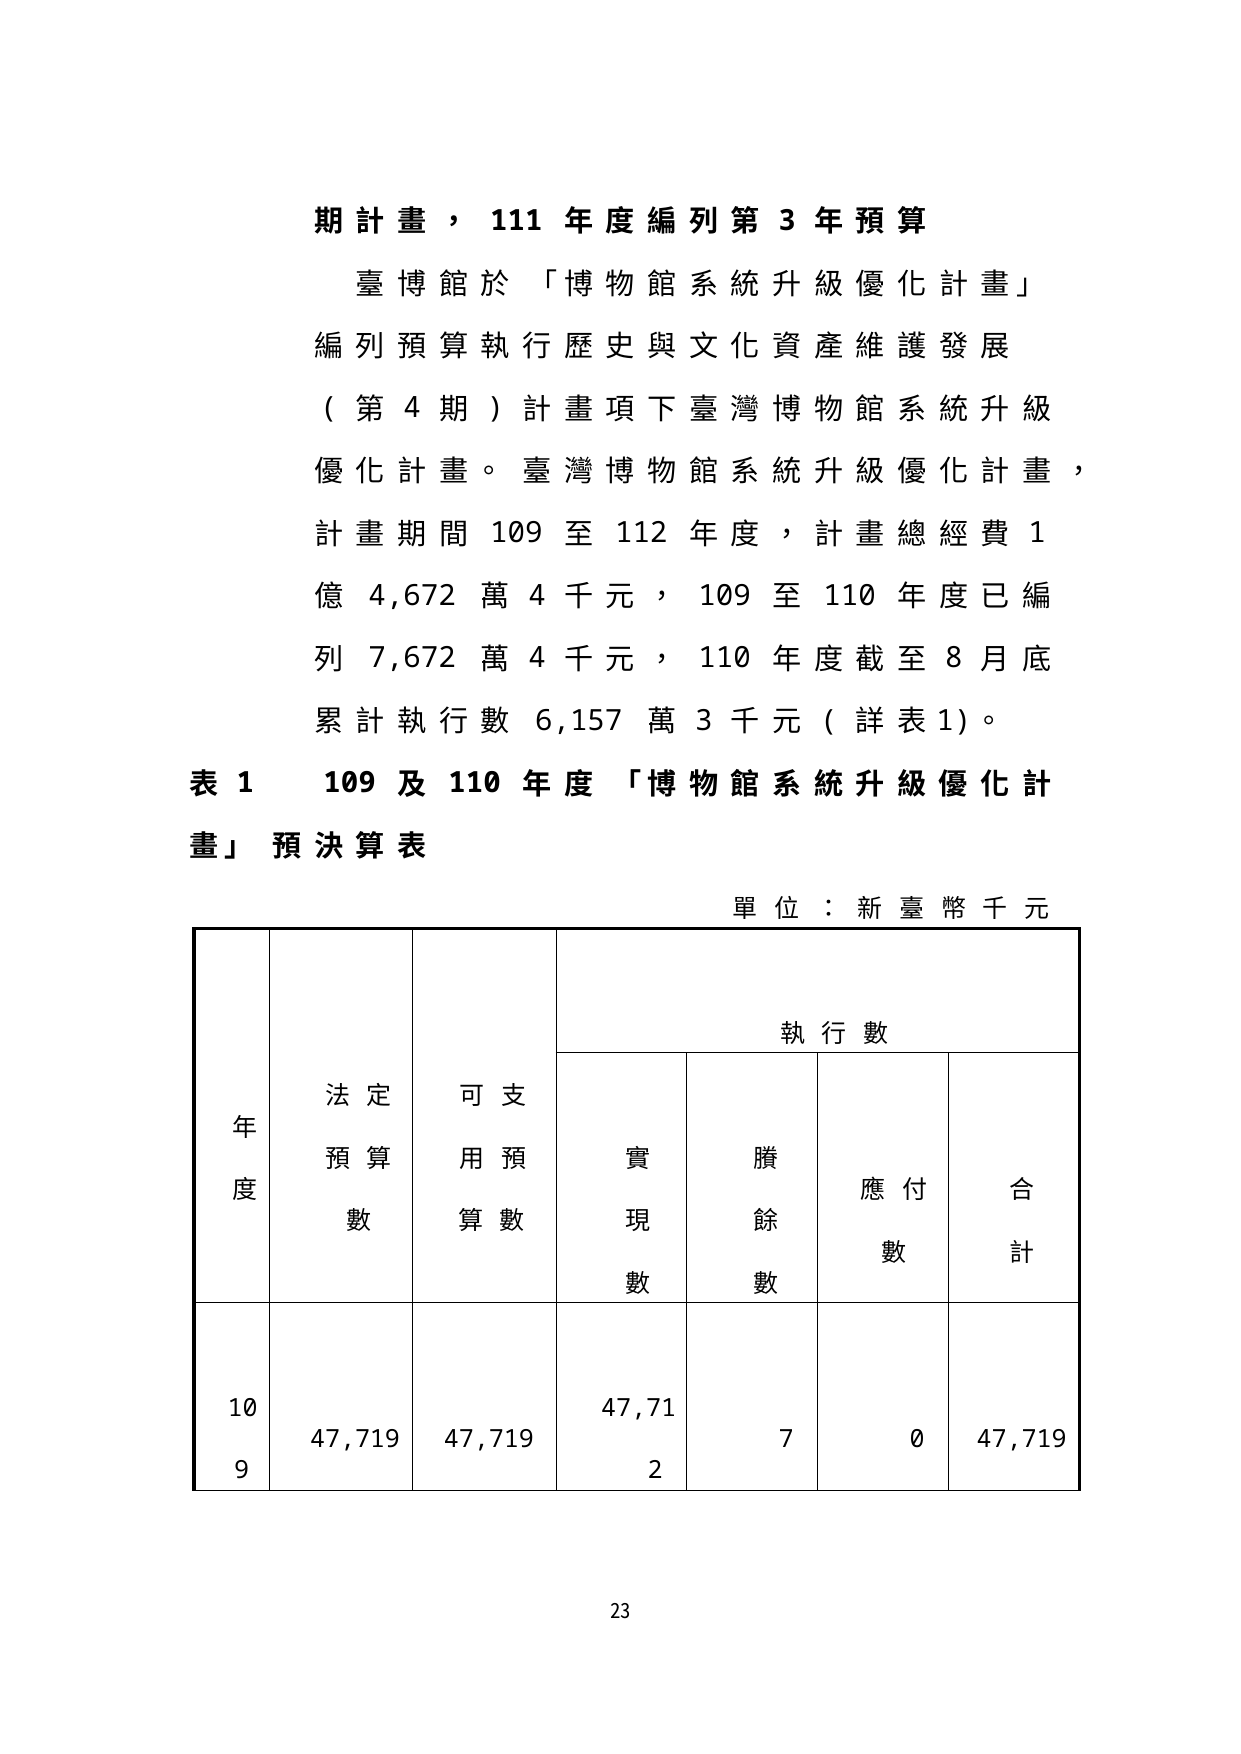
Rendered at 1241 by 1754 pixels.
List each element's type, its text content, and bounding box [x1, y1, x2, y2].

table_header 執行數 [557, 930, 1078, 1052]
table_header 法定預算數 [270, 930, 412, 1302]
table_cell 賸餘數 [687, 1053, 817, 1302]
table_header 可支用預算數 [413, 930, 556, 1302]
text 臺博館於「博物館系統升級優化計畫」編列預算執行歷史與文化資產維護發展(第4期)計畫項下臺灣博物館系統升級優化計畫。臺灣博物館系統升級優化計畫，計畫期間109至112年度，計畫總經費1億4,672萬4千元，109至110年度已編列7,672萬4千元，110年度截至8月底累計執行數6,157萬3千元(詳表1)。 [271, 240, 1058, 740]
table_cell 47,712 [557, 1303, 686, 1490]
table_cell 合 計 [949, 1053, 1078, 1302]
table_cell 47,719 [949, 1303, 1078, 1490]
table_cell 應付數 [818, 1053, 948, 1302]
text 期計畫，111年度編列第3年預算 [242, 177, 1058, 240]
table_cell 實現數 [557, 1053, 686, 1302]
text 單位：新臺幣千元 [183, 865, 1058, 927]
table_cell 47,719 [413, 1303, 556, 1490]
table_cell 7 [687, 1303, 817, 1490]
table_cell 0 [818, 1303, 948, 1490]
table_header 年度 [196, 930, 269, 1302]
table_cell 47,719 [270, 1303, 412, 1490]
table_cell 109 [196, 1303, 269, 1490]
text 表1 109及110年度「博物館系統升級優化計畫」預決算表 [183, 740, 1058, 865]
